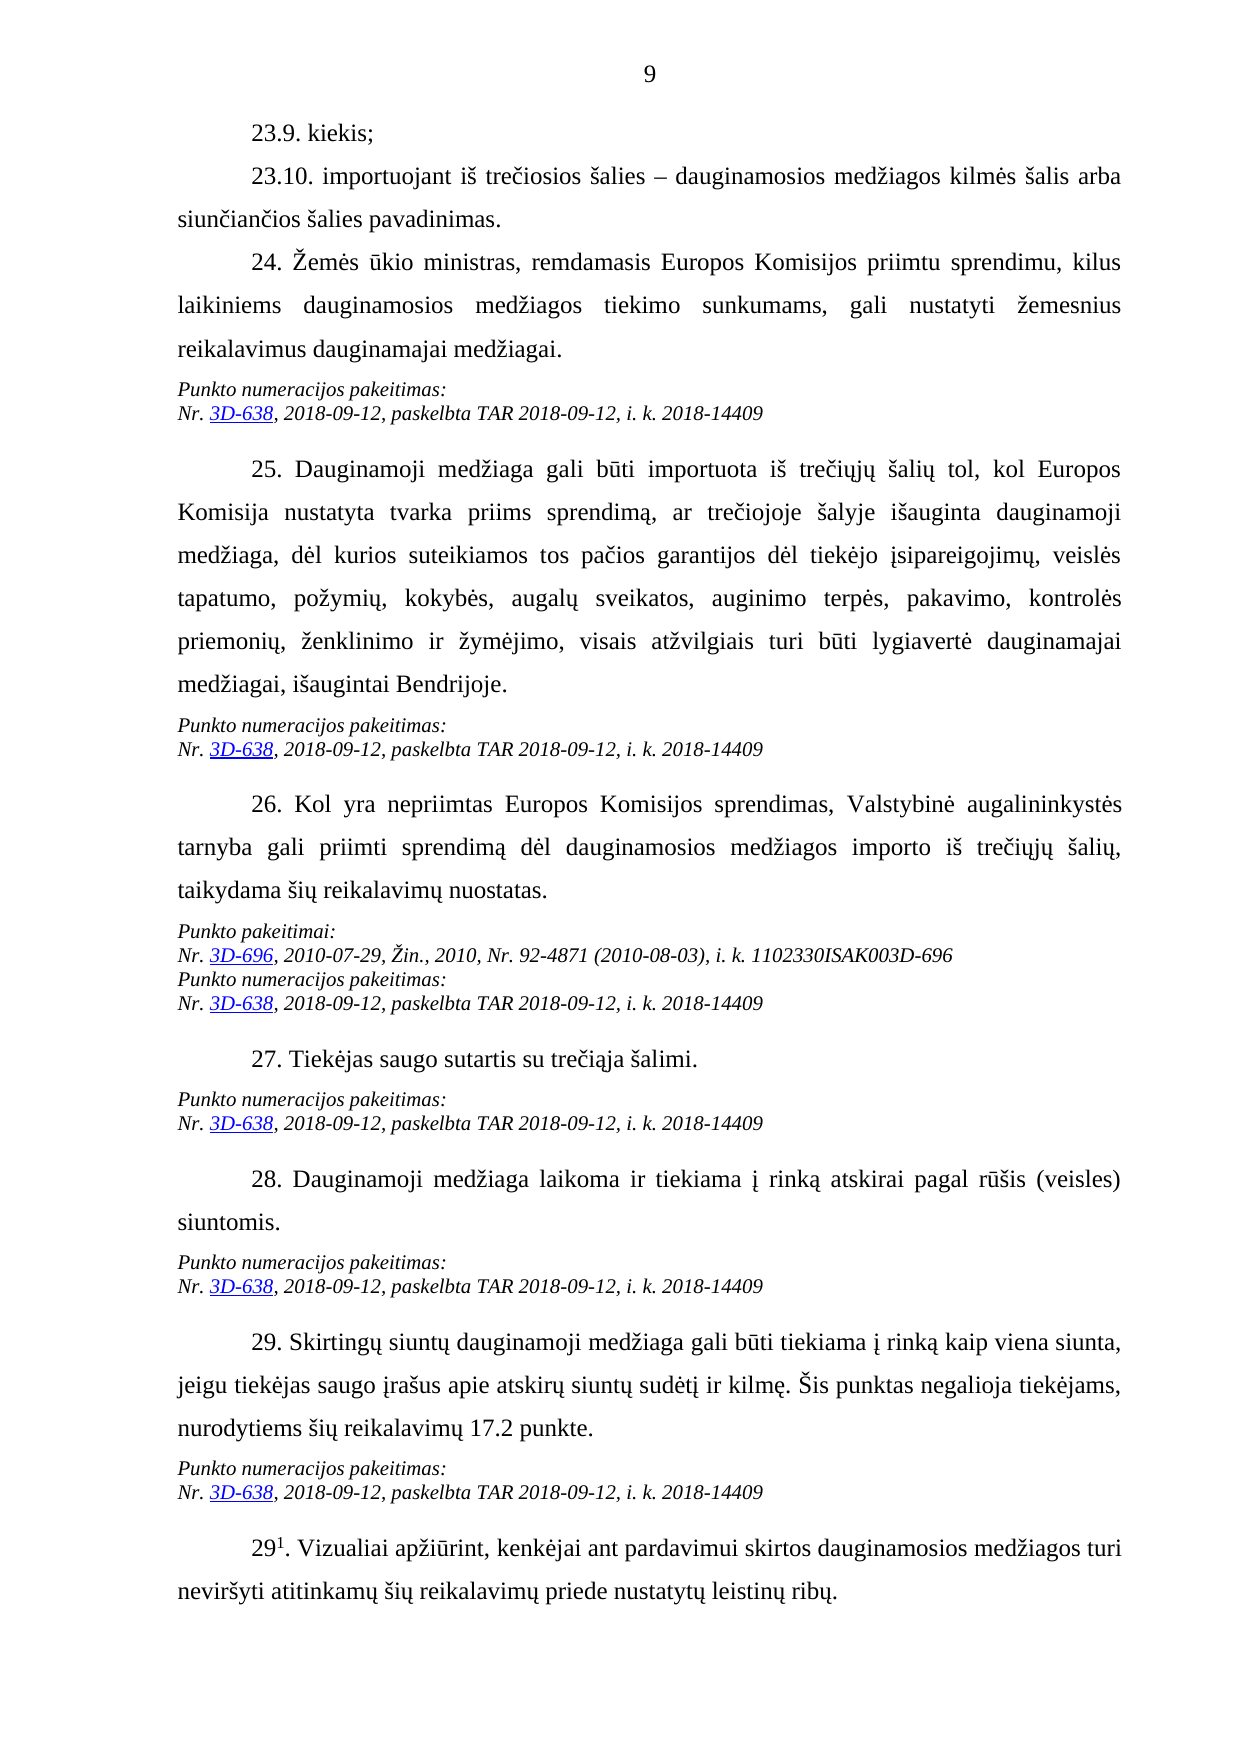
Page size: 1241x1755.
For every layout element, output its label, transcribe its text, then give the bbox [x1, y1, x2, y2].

text Nr. 3D-638, 2018-09-12, paskelbta TAR 2018-09-12, i. k. 2018-14409 [177, 1480, 1122, 1504]
text 23.9. kiekis; [177, 118, 1122, 147]
text Punkto numeracijos pakeitimas: [177, 1087, 1122, 1111]
text Nr. 3D-696, 2010-07-29, Žin., 2010, Nr. 92-4871 (2010-08-03), i. k. 1102330ISAK003D-696 [177, 943, 1122, 967]
text 24. Žemės ūkio ministras, remdamasis Europos Komisijos priimtu sprendimu, kilus laikiniems dauginamosios medžiagos tiekimo sunkumams, gali nustatyti žemesnius reikalavimus dauginamajai medžiagai. [177, 247, 1122, 362]
text Punkto numeracijos pakeitimas: [177, 1456, 1122, 1480]
text 26. Kol yra nepriimtas Europos Komisijos sprendimas, Valstybinė augalininkystės tarnyba gali priimti sprendimą dėl dauginamosios medžiagos importo iš trečiųjų šalių, taikydama šių reikalavimų nuostatas. [177, 789, 1122, 904]
text Punkto pakeitimai: [177, 919, 1122, 943]
text Punkto numeracijos pakeitimas: [177, 712, 1122, 737]
text 291. Vizualiai apžiūrint, kenkėjai ant pardavimui skirtos dauginamosios medžiagos turi neviršyti atitinkamų šių reikalavimų priede nustatytų leistinų ribų. [177, 1533, 1122, 1605]
text Punkto numeracijos pakeitimas: [177, 1250, 1122, 1274]
text 27. Tiekėjas saugo sutartis su trečiąja šalimi. [177, 1044, 1122, 1072]
text 29. Skirtingų siuntų dauginamoji medžiaga gali būti tiekiama į rinką kaip viena siunta, jeigu tiekėjas saugo įrašus apie atskirų siuntų sudėtį ir kilmę. Šis punktas negalioja tiekėjams, nurodytiems šių reikalavimų 17.2 punkte. [177, 1327, 1122, 1442]
text Punkto numeracijos pakeitimas: [177, 377, 1122, 401]
text Nr. 3D-638, 2018-09-12, paskelbta TAR 2018-09-12, i. k. 2018-14409 [177, 991, 1122, 1015]
text 28. Dauginamoji medžiaga laikoma ir tiekiama į rinką atskirai pagal rūšis (veisles) siuntomis. [177, 1164, 1122, 1236]
text Nr. 3D-638, 2018-09-12, paskelbta TAR 2018-09-12, i. k. 2018-14409 [177, 1274, 1122, 1298]
text Nr. 3D-638, 2018-09-12, paskelbta TAR 2018-09-12, i. k. 2018-14409 [177, 401, 1122, 425]
text Nr. 3D-638, 2018-09-12, paskelbta TAR 2018-09-12, i. k. 2018-14409 [177, 737, 1122, 761]
text 25. Dauginamoji medžiaga gali būti importuota iš trečiųjų šalių tol, kol Europos Komisija nustatyta tvarka priims sprendimą, ar trečiojoje šalyje išauginta dauginamoji medžiaga, dėl kurios suteikiamos tos pačios garantijos dėl tiekėjo įsipareigojimų, veislės tapatumo, požymių, kokybės, augalų sveikatos, auginimo terpės, pakavimo, kontrolės priemonių, ženklinimo ir žymėjimo, visais atžvilgiais turi būti lygiavertė dauginamajai medžiagai, išaugintai Bendrijoje. [177, 454, 1122, 698]
text Nr. 3D-638, 2018-09-12, paskelbta TAR 2018-09-12, i. k. 2018-14409 [177, 1111, 1122, 1135]
text Punkto numeracijos pakeitimas: [177, 967, 1122, 991]
text 23.10. importuojant iš trečiosios šalies – dauginamosios medžiagos kilmės šalis arba siunčiančios šalies pavadinimas. [177, 161, 1122, 233]
